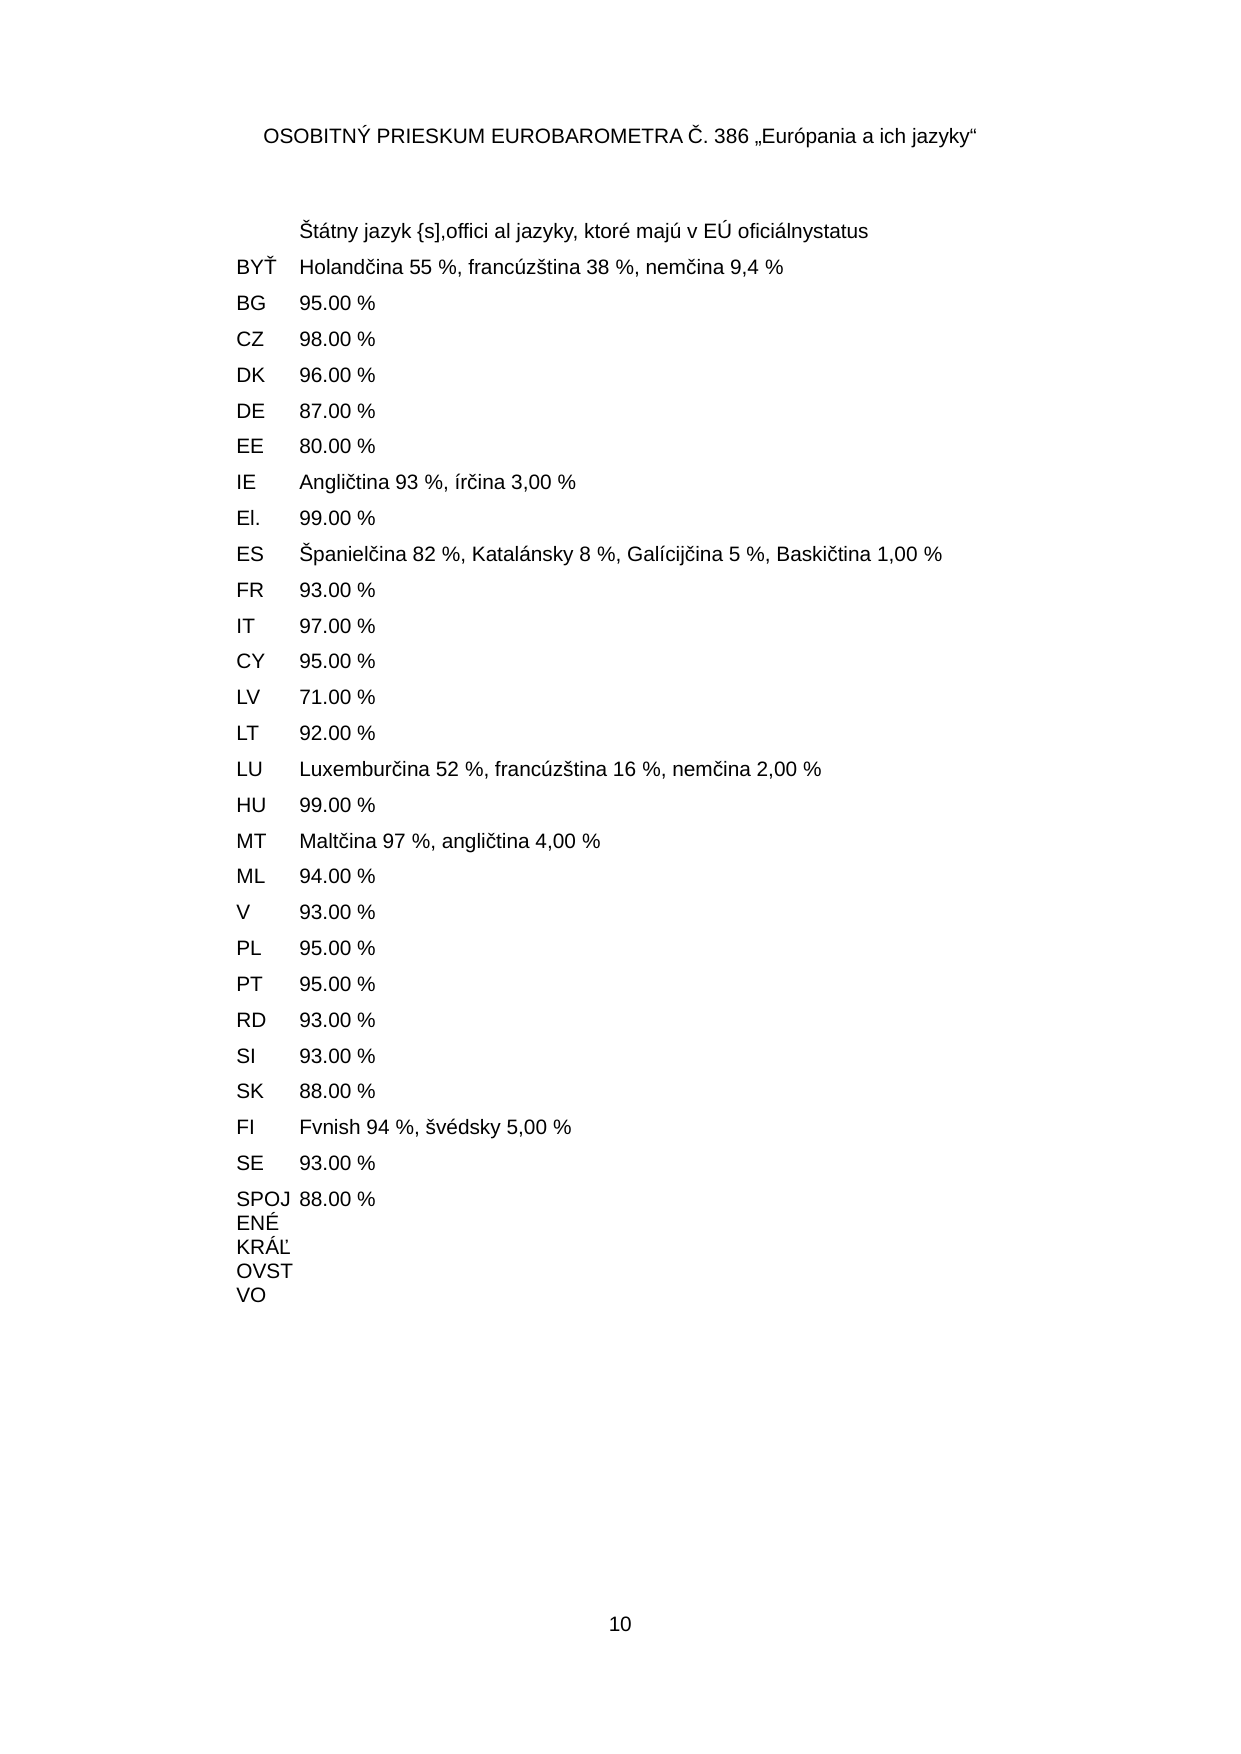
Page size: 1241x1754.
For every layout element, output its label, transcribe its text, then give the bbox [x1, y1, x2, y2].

table_cell 95,00 % [299, 966, 1004, 1002]
table_cell 92,00 % [299, 715, 1004, 751]
table_cell BG [236, 285, 299, 321]
table_cell 93,00 % [299, 894, 1004, 930]
table_cell CZ [236, 321, 299, 357]
table_cell 99,00 % [299, 500, 1004, 536]
table_cell LT [236, 715, 299, 751]
table_cell 93,00 % [299, 1002, 1004, 1037]
table_cell FR [236, 572, 299, 607]
table_cell Luxemburčina 52 %, francúzština 16 %, nemčina 2,00 % [299, 751, 1004, 787]
table_cell 94,00 % [299, 858, 1004, 894]
table_cell El. [236, 500, 299, 536]
table_cell RD [236, 1002, 299, 1037]
table_cell V [236, 894, 299, 930]
table_cell IE [236, 464, 299, 500]
table_cell FI [236, 1109, 299, 1145]
table_cell 71,00 % [299, 679, 1004, 715]
table_cell Španielčina 82 %, Katalánsky 8 %, Galícijčina 5 %, Baskičtina 1,00 % [299, 536, 1004, 572]
table_cell PT [236, 966, 299, 1002]
table_cell 88,00 % [299, 1073, 1004, 1109]
table_cell CY [236, 643, 299, 679]
table_cell HU [236, 787, 299, 822]
table_header [236, 213, 299, 249]
table_cell SI [236, 1038, 299, 1073]
table_cell PL [236, 930, 299, 966]
table_cell DE [236, 393, 299, 428]
table_cell SK [236, 1073, 299, 1109]
table_cell Fvnish 94 %, švédsky 5,00 % [299, 1109, 1004, 1145]
table_cell LV [236, 679, 299, 715]
table_cell ES [236, 536, 299, 572]
table_cell 80,00 % [299, 428, 1004, 464]
table_cell SE [236, 1145, 299, 1181]
table_cell 95,00 % [299, 285, 1004, 321]
table_header Štátny jazyk {s],offici al jazyky, ktoré majú v EÚ oficiálnystatus [299, 213, 1004, 249]
table_cell 97,00 % [299, 608, 1004, 643]
table_cell 95,00 % [299, 930, 1004, 966]
table_cell BYŤ [236, 249, 299, 285]
table_cell ML [236, 858, 299, 894]
table_cell MT [236, 823, 299, 858]
table_cell 93,00 % [299, 572, 1004, 607]
table_cell 99,00 % [299, 787, 1004, 822]
table_cell Holandčina 55 %, francúzština 38 %, nemčina 9,4 % [299, 249, 1004, 285]
table_cell DK [236, 357, 299, 392]
table_cell 93,00 % [299, 1038, 1004, 1073]
table_cell SPOJENÉ KRÁĽOVSTVO [236, 1181, 299, 1312]
table_cell 88,00 % [299, 1181, 1004, 1312]
table_cell EE [236, 428, 299, 464]
table_cell Maltčina 97 %, angličtina 4,00 % [299, 823, 1004, 858]
table_cell 96,00 % [299, 357, 1004, 392]
table_cell 95,00 % [299, 643, 1004, 679]
table_cell Angličtina 93 %, írčina 3,00 % [299, 464, 1004, 500]
table_cell 98,00 % [299, 321, 1004, 357]
table_cell 93,00 % [299, 1145, 1004, 1181]
table_cell IT [236, 608, 299, 643]
table_cell 87,00 % [299, 393, 1004, 428]
table_cell LU [236, 751, 299, 787]
